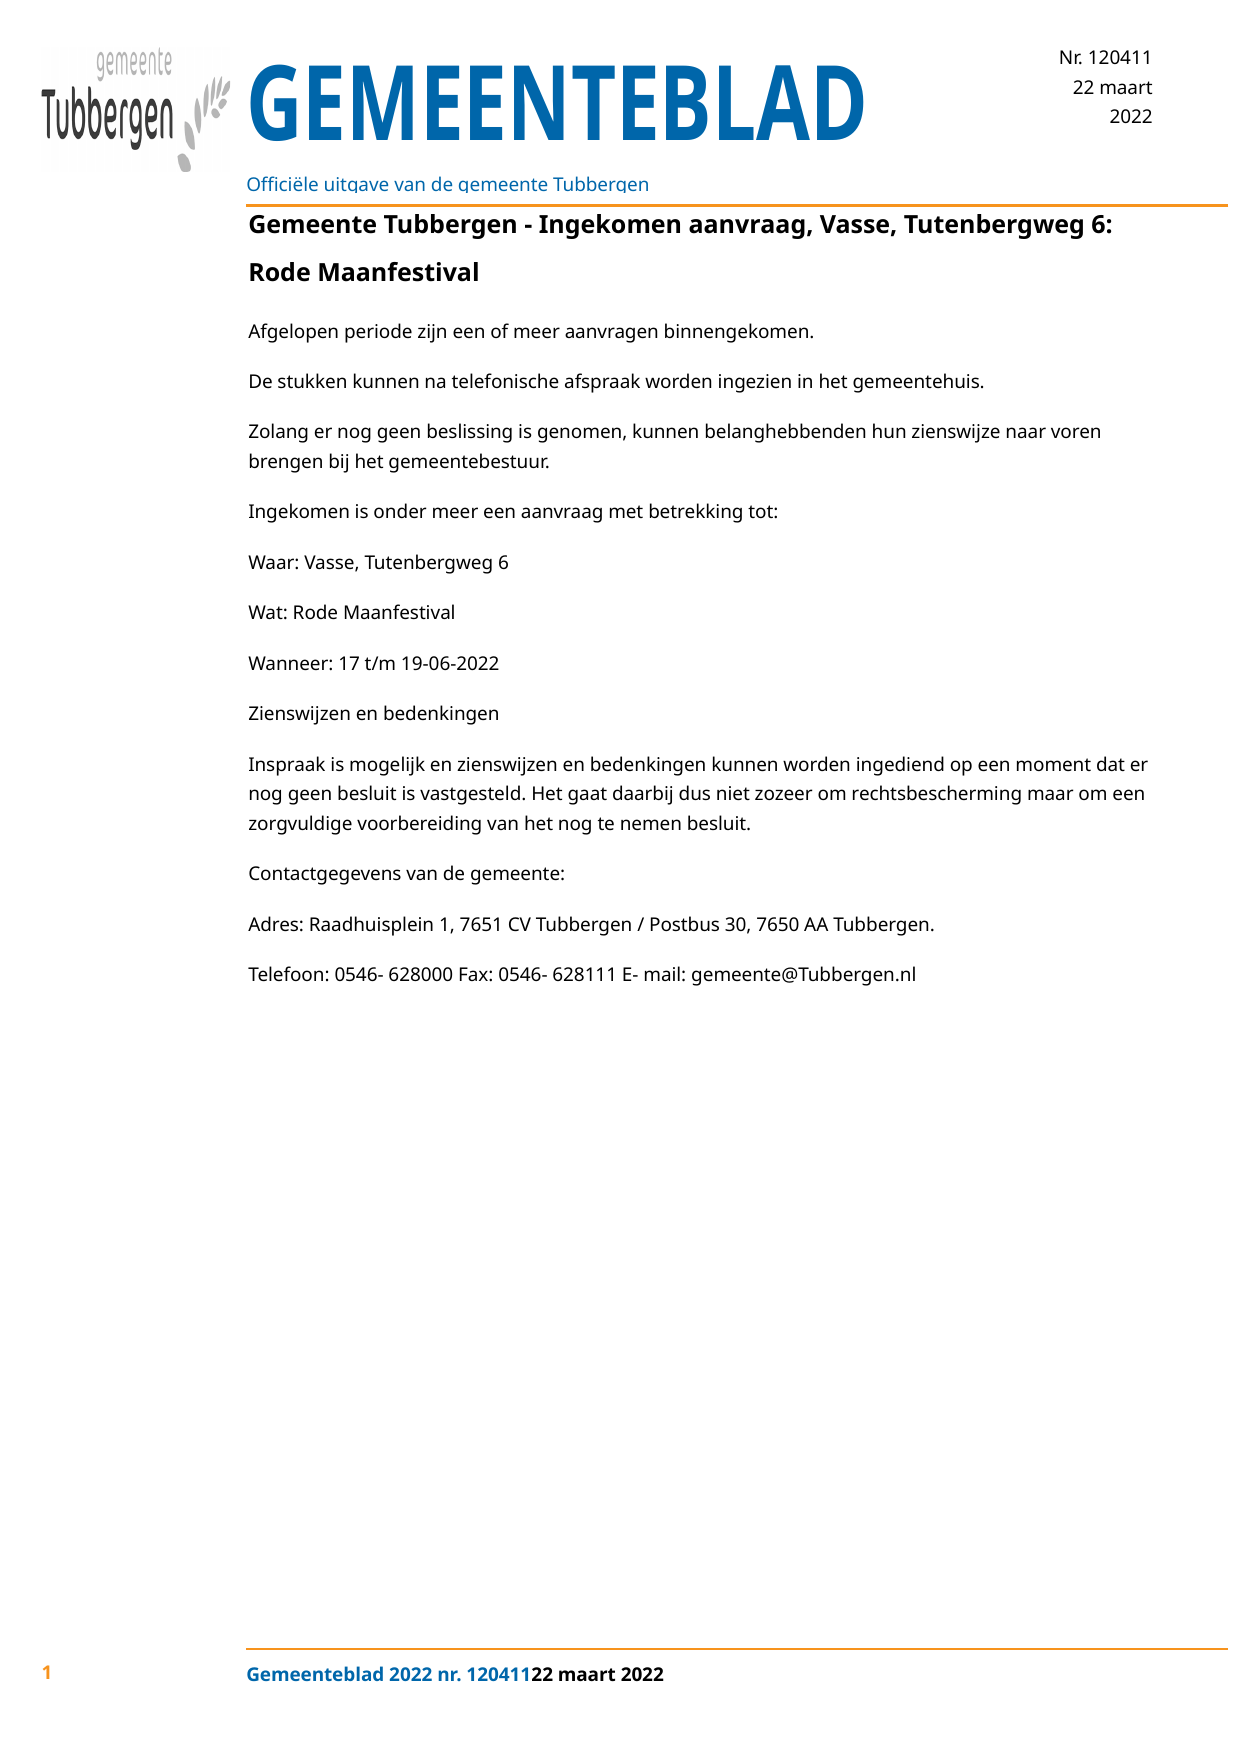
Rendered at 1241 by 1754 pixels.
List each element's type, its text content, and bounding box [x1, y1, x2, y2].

text Waar: Vasse, Tutenbergweg 6 [248, 549, 1152, 575]
text Telefoon: 0546- 628000 Fax: 0546- 628111 E- mail: gemeente@Tubbergen.nl [248, 961, 1152, 987]
text Afgelopen periode zijn een of meer aanvragen binnengekomen. [248, 318, 1152, 344]
text Contactgegevens van de gemeente: [248, 860, 1152, 886]
text Zolang er nog geen beslissing is genomen, kunnen belanghebbenden hun zienswijze naar voren brengen bij het gemeentebestuur. [248, 419, 1152, 474]
text Zienswijzen en bedenkingen [248, 700, 1152, 726]
text Adres: Raadhuisplein 1, 7651 CV Tubbergen / Postbus 30, 7650 AA Tubbergen. [248, 911, 1152, 937]
text De stukken kunnen na telefonische afspraak worden ingezien in het gemeentehuis. [248, 368, 1152, 394]
text Wanneer: 17 t/m 19-06-2022 [248, 650, 1152, 676]
picture [41, 47, 231, 172]
text Inspraak is mogelijk en zienswijzen en bedenkingen kunnen worden ingediend op een moment dat er nog geen besluit is vastgesteld. Het gaat daarbij dus niet zozeer om rechtsbescherming maar om een zorgvuldige voorbereiding van het nog te nemen besluit. [248, 751, 1152, 836]
text Gemeente Tubbergen - Ingekomen aanvraag, Vasse, Tutenbergweg 6: Rode Maanfestival [248, 207, 1152, 288]
text Ingekomen is onder meer een aanvraag met betrekking tot: [248, 499, 1152, 524]
text Wat: Rode Maanfestival [248, 599, 1152, 625]
